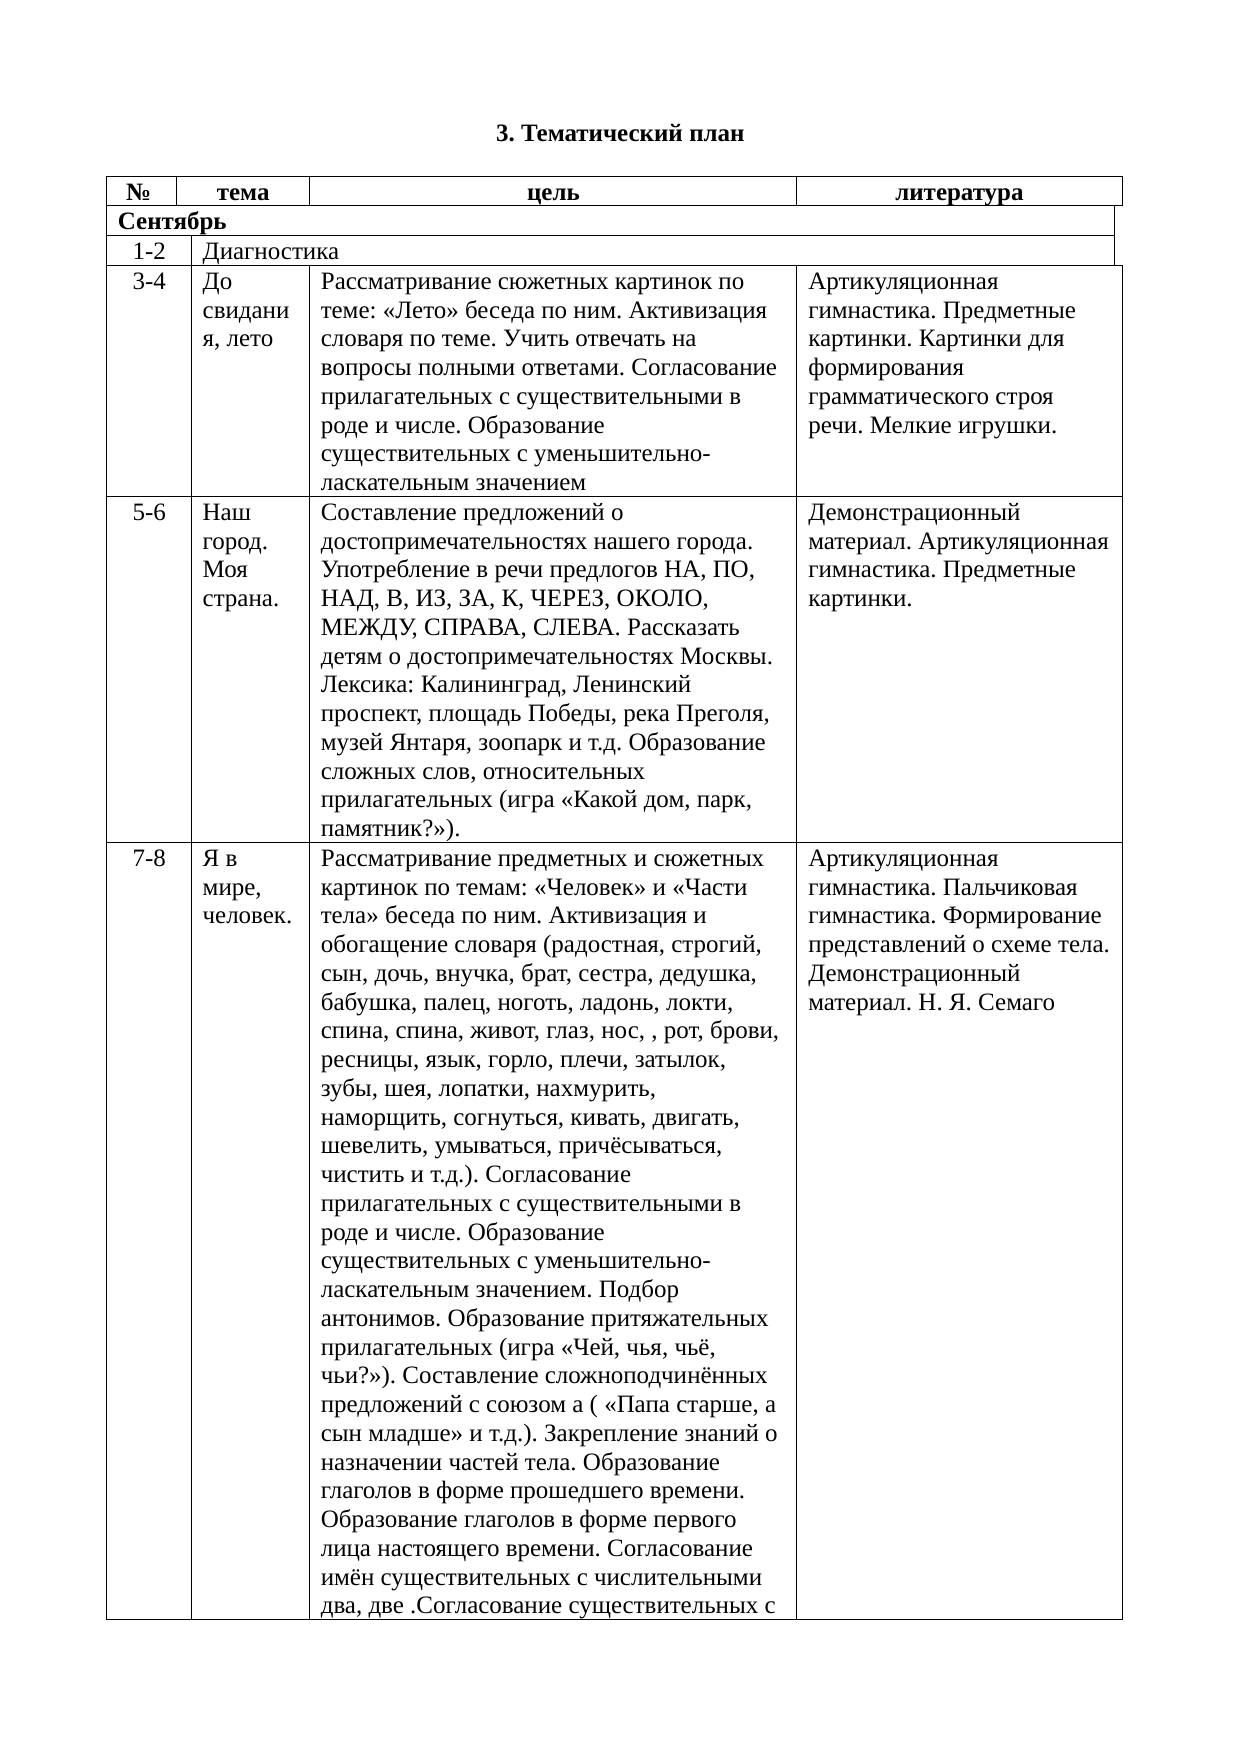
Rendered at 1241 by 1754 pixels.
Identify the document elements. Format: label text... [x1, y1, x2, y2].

table_cell Сентябрь [107, 206, 1114, 235]
table_header № [107, 177, 176, 205]
table_header цель [310, 177, 796, 205]
table_cell 5-6 [107, 497, 191, 842]
table_cell Демонстрационный материал. Артикуляционная гимнастика. Предметные картинки. [797, 497, 1122, 842]
table_cell Артикуляционная гимнастика. Предметные картинки. Картинки для формирования грамматического строя речи. Мелкие игрушки. [797, 266, 1122, 496]
table_cell 7-8 [107, 843, 191, 1619]
table_header тема [177, 177, 309, 205]
table_cell Составление предложений о достопримечательностях нашего города. Употребление в речи предлогов НА, ПО, НАД, В, ИЗ, ЗА, К, ЧЕРЕЗ, ОКОЛО, МЕЖДУ, СПРАВА, СЛЕВА. Рассказать детям о достопримечательностях Москвы. Лексика: Калининград, Ленинский проспект, площадь Победы, река Преголя, музей Янтаря, зоопарк и т.д. Образование сложных слов, относительных прилагательных (игра «Какой дом, парк, памятник?»). [310, 497, 796, 842]
table_cell [1115, 206, 1122, 235]
table_cell Рассматривание предметных и сюжетных картинок по темам: «Человек» и «Части тела» беседа по ним. Активизация и обогащение словаря (радостная, строгий, сын, дочь, внучка, брат, сестра, дедушка, бабушка, палец, ноготь, ладонь, локти, спина, спина, живот, глаз, нос, , рот, брови, ресницы, язык, горло, плечи, затылок, зубы, шея, лопатки, нахмурить, наморщить, согнуться, кивать, двигать, шевелить, умываться, причёсываться, чистить и т.д.). Согласование прилагательных с существительными в роде и числе. Образование существительных с уменьшительно-ласкательным значением. Подбор антонимов. Образование притяжательных прилагательных (игра «Чей, чья, чьё, чьи?»). Составление сложноподчинённых предложений с союзом а ( «Папа старше, а сын младше» и т.д.). Закрепление знаний о назначении частей тела. Образование глаголов в форме прошедшего времени. Образование глаголов в форме первого лица настоящего времени. Согласование имён существительных с числительными два, две .Согласование существительных с [310, 843, 796, 1619]
table_cell Артикуляционная гимнастика. Пальчиковая гимнастика. Формирование представлений о схеме тела. Демонстрационный материал. Н. Я. Семаго [797, 843, 1122, 1619]
table_cell Наш город. Моя страна. [192, 497, 309, 842]
table_cell 1-2 [107, 236, 191, 265]
table_cell 3-4 [107, 266, 191, 496]
table_cell Диагностика [192, 236, 1114, 265]
table_cell Я в мире, человек. [192, 843, 309, 1619]
table_header литература [797, 177, 1122, 205]
table_cell До свидания, лето [192, 266, 309, 496]
table_cell [1115, 235, 1122, 265]
text 3. Тематический план [118, 118, 1122, 147]
table_cell Рассматривание сюжетных картинок по теме: «Лето» беседа по ним. Активизация словаря по теме. Учить отвечать на вопросы полными ответами. Согласование прилагательных с существительными в роде и числе. Образование существительных с уменьшительно-ласкательным значением [310, 266, 796, 496]
